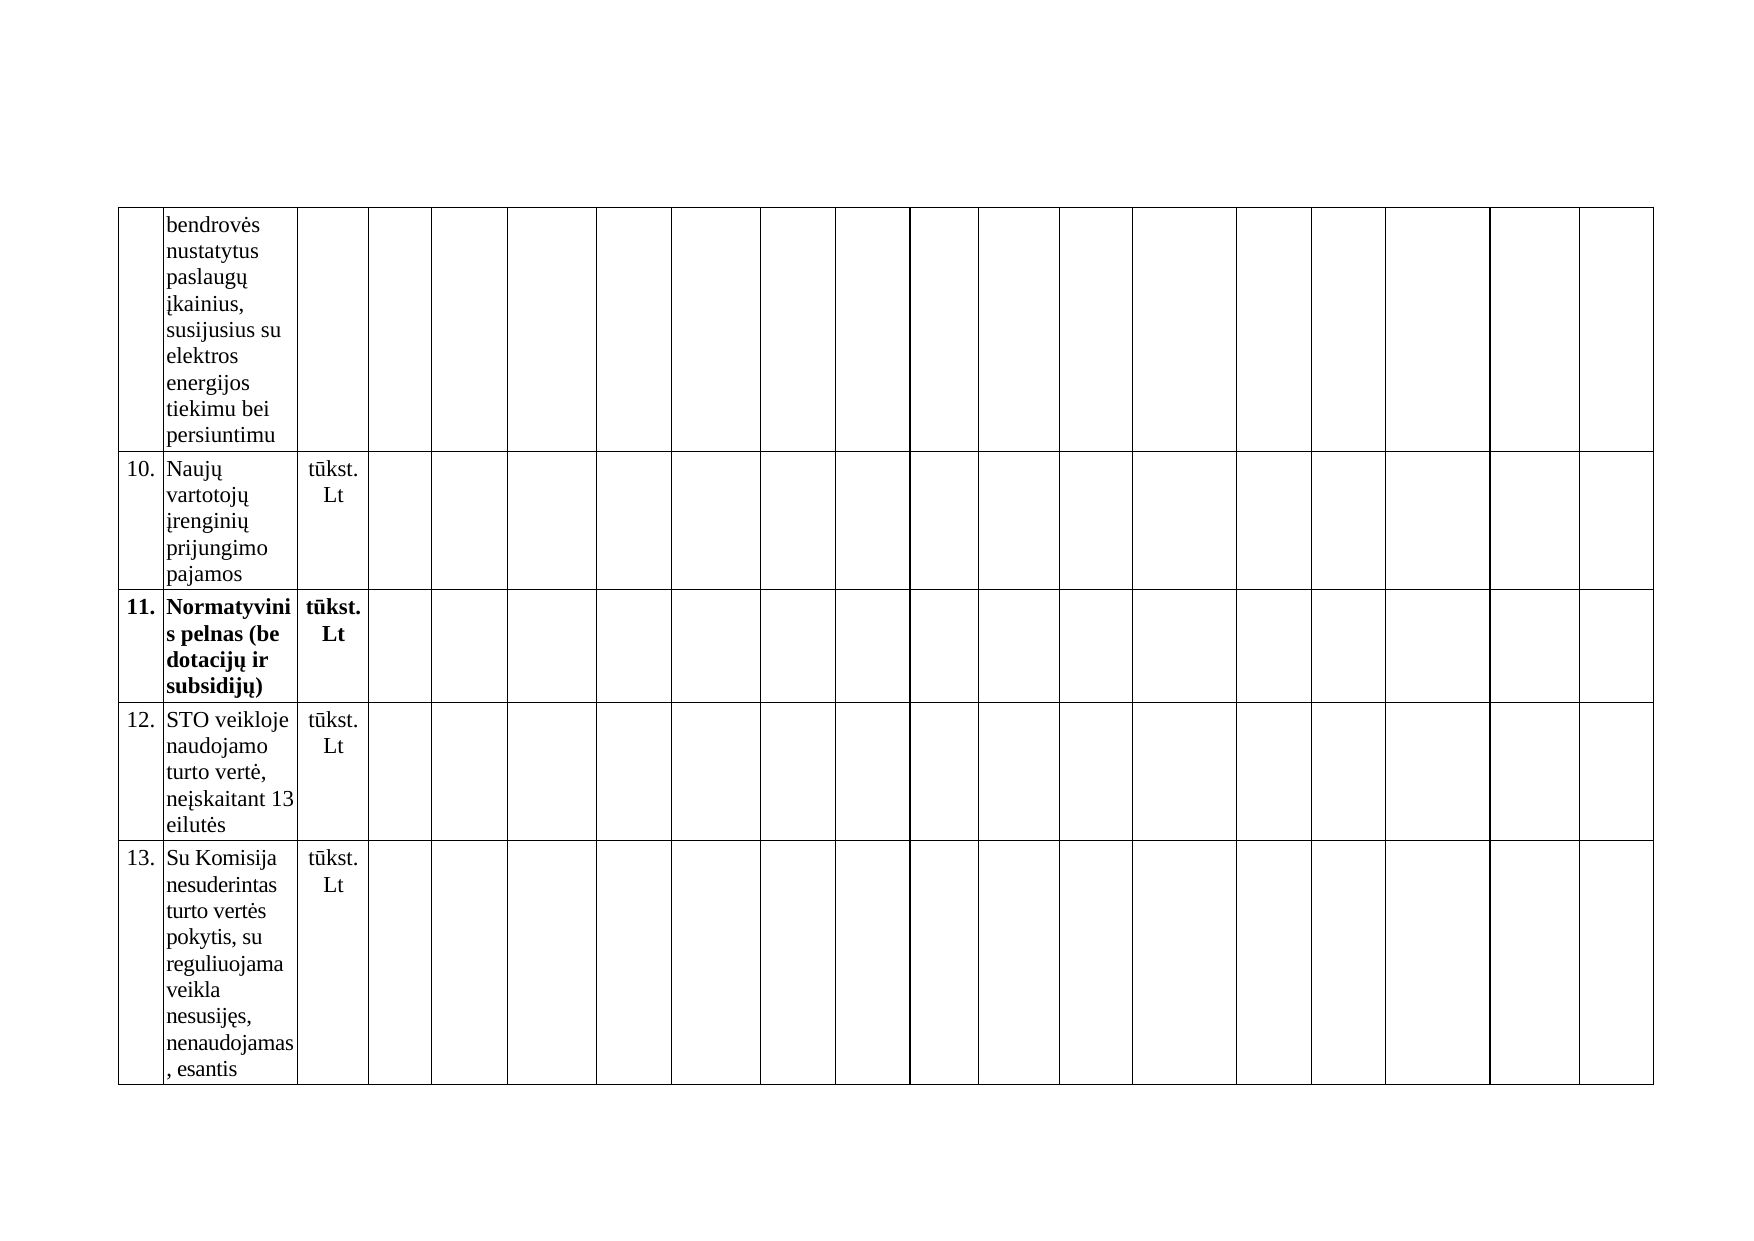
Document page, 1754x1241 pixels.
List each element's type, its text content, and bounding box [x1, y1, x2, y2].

table_cell 11. [119, 590, 163, 702]
table_cell [836, 703, 909, 840]
table_cell [432, 452, 507, 589]
table_cell [597, 841, 671, 1084]
table_cell [911, 452, 978, 589]
table_cell [979, 703, 1059, 840]
table_cell [119, 208, 163, 451]
table_cell [508, 452, 596, 589]
table_cell [1133, 703, 1236, 840]
table_cell [672, 590, 760, 702]
table_cell [836, 590, 909, 702]
table_cell tūkst. Lt [298, 590, 368, 702]
table_cell [761, 590, 835, 702]
table_cell [1580, 590, 1653, 702]
table_cell [1133, 841, 1236, 1084]
table_cell [979, 452, 1059, 589]
table_cell Naujų vartotojų įrenginių prijungimo pajamos [164, 452, 297, 589]
table_cell 10. [119, 452, 163, 589]
table_cell [508, 703, 596, 840]
table_cell [761, 452, 835, 589]
table_cell 12. [119, 703, 163, 840]
table_cell [1386, 590, 1489, 702]
table_cell [911, 208, 978, 451]
table_cell [979, 590, 1059, 702]
table_cell [369, 452, 431, 589]
table_cell [369, 703, 431, 840]
table_cell [508, 841, 596, 1084]
table_cell [1237, 208, 1311, 451]
table_cell [1060, 452, 1132, 589]
table_cell [672, 703, 760, 840]
table_cell [672, 841, 760, 1084]
table_cell [672, 452, 760, 589]
table_cell STO veikloje naudojamo turto vertė, neįskaitant 13 eilutės [164, 703, 297, 840]
table_cell [432, 208, 507, 451]
table_cell [836, 452, 909, 589]
table_cell [1133, 208, 1236, 451]
table_cell [761, 703, 835, 840]
table_cell tūkst. Lt [298, 703, 368, 840]
table_cell [1060, 703, 1132, 840]
table_cell [597, 208, 671, 451]
table_cell [1133, 590, 1236, 702]
table_cell [979, 841, 1059, 1084]
table_cell [1491, 208, 1579, 451]
table_cell [1386, 208, 1489, 451]
table_cell [1133, 452, 1236, 589]
table_cell [1386, 841, 1489, 1084]
table_cell [597, 703, 671, 840]
table_cell Su Komisija nesuderintas turto vertės pokytis, su reguliuojama veikla nesusijęs, nenaudojamas, esantis [164, 841, 297, 1084]
table_cell [1491, 452, 1579, 589]
table_cell bendrovės nustatytus paslaugų įkainius, susijusius su elektros energijos tiekimu bei persiuntimu [164, 208, 297, 451]
table_cell [298, 208, 368, 451]
table_cell [432, 590, 507, 702]
table_cell [432, 703, 507, 840]
table_cell [1580, 703, 1653, 840]
table_cell [369, 590, 431, 702]
table_cell [369, 208, 431, 451]
table_cell [508, 590, 596, 702]
table_cell [432, 841, 507, 1084]
table_cell [911, 703, 978, 840]
table_cell [1580, 452, 1653, 589]
table_cell [1491, 841, 1579, 1084]
table_cell [1060, 208, 1132, 451]
table_cell [597, 590, 671, 702]
table_cell [1060, 841, 1132, 1084]
table_cell [1386, 452, 1489, 589]
table_cell [761, 208, 835, 451]
table_cell [1312, 590, 1385, 702]
table_cell [1312, 841, 1385, 1084]
table_cell [1237, 452, 1311, 589]
table_cell [1491, 703, 1579, 840]
table_cell [836, 208, 909, 451]
table_cell [761, 841, 835, 1084]
table_cell [369, 841, 431, 1084]
table_cell [1580, 841, 1653, 1084]
table_cell [1580, 208, 1653, 451]
table_cell [1060, 590, 1132, 702]
table_cell 13. [119, 841, 163, 1084]
table_cell [1312, 452, 1385, 589]
table_cell tūkst. Lt [298, 841, 368, 1084]
table_cell [836, 841, 909, 1084]
table_cell [1312, 703, 1385, 840]
table_cell [1312, 208, 1385, 451]
table_cell [1237, 703, 1311, 840]
table_cell [1491, 590, 1579, 702]
table_cell [1386, 703, 1489, 840]
table_cell tūkst. Lt [298, 452, 368, 589]
table_cell [911, 590, 978, 702]
table_cell [672, 208, 760, 451]
table_cell [508, 208, 596, 451]
table_cell Normatyvinis pelnas (be dotacijų ir subsidijų) [164, 590, 297, 702]
table_cell [597, 452, 671, 589]
table_cell [1237, 590, 1311, 702]
table_cell [1237, 841, 1311, 1084]
table_cell [911, 841, 978, 1084]
table_cell [979, 208, 1059, 451]
